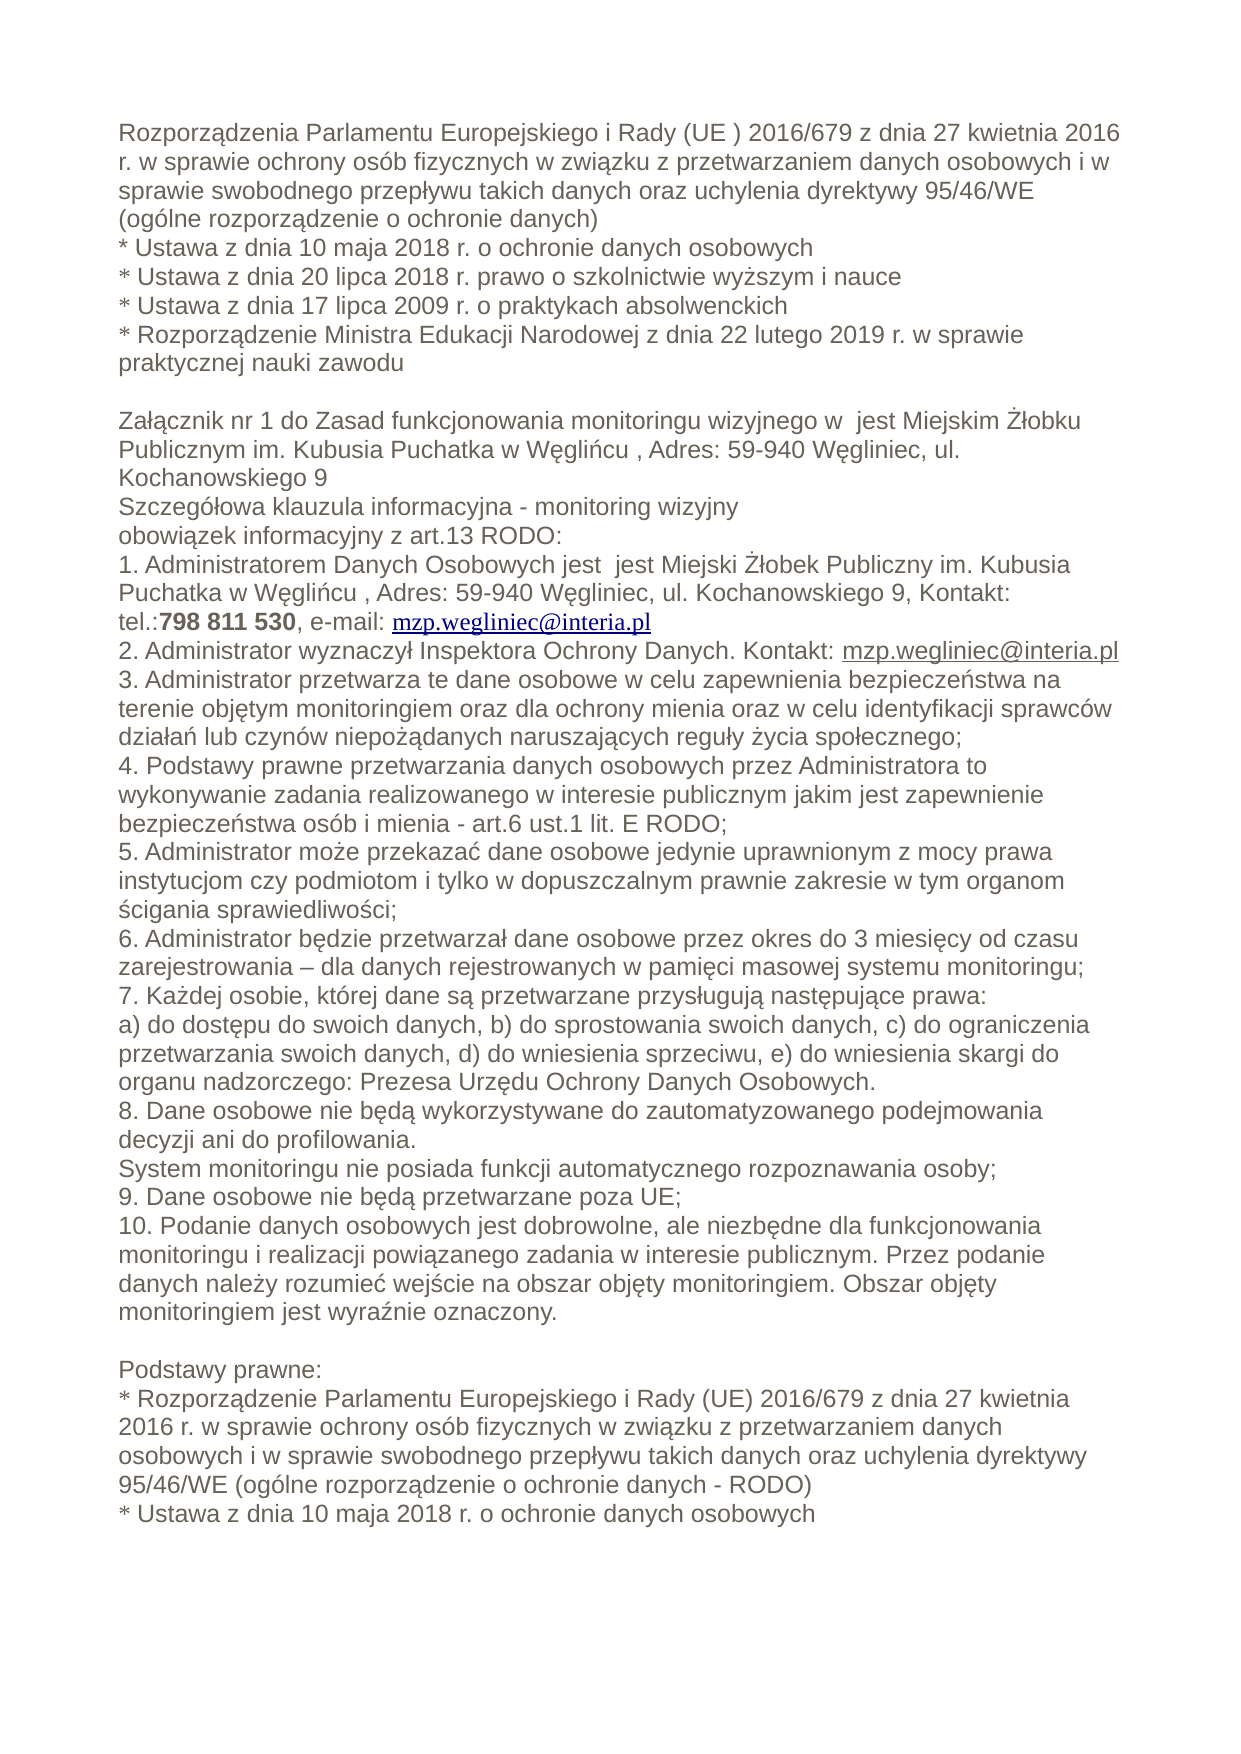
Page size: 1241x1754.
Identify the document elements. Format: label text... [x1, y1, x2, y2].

text Rozporządzenia Parlamentu Europejskiego i Rady (UE ) 2016/679 z dnia 27 kwietnia 2016 r. w sprawie ochrony osób fizycznych w związku z przetwarzaniem danych osobowych i w sprawie swobodnego przepływu takich danych oraz uchylenia dyrektywy 95/46/WE (ogólne rozporządzenie o ochronie danych) [118, 118, 1122, 233]
text tel.:798 811 530, e-mail: mzp.wegliniec@interia.pl 2. Administrator wyznaczył Inspektora Ochrony Danych. Kontakt: mzp.wegliniec@interia.pl 3. Administrator przetwarza te dane osobowe w celu zapewnienia bezpieczeństwa na terenie objętym monitoringiem oraz dla ochrony mienia oraz w celu identyfikacji sprawców działań lub czynów niepożądanych naruszających reguły życia społecznego; 4. Podstawy prawne przetwarzania danych osobowych przez Administratora to wykonywanie zadania realizowanego w interesie publicznym jakim jest zapewnienie bezpieczeństwa osób i mienia - art.6 ust.1 lit. E RODO; 5. Administrator może przekazać dane osobowe jedynie uprawnionym z mocy prawa instytucjom czy podmiotom i tylko w dopuszczalnym prawnie zakresie w tym organom ścigania sprawiedliwości; 6. Administrator będzie przetwarzał dane osobowe przez okres do 3 miesięcy od czasu zarejestrowania – dla danych rejestrowanych w pamięci masowej systemu monitoringu; 7. Każdej osobie, której dane są przetwarzane przysługują następujące prawa: a) do dostępu do swoich danych, b) do sprostowania swoich danych, c) do ograniczenia przetwarzania swoich danych, d) do wniesienia sprzeciwu, e) do wniesienia skargi do organu nadzorczego: Prezesa Urzędu Ochrony Danych Osobowych. 8. Dane osobowe nie będą wykorzystywane do zautomatyzowanego podejmowania decyzji ani do profilowania. System monitoringu nie posiada funkcji automatycznego rozpoznawania osoby; 9. Dane osobowe nie będą przetwarzane poza UE; 10. Podanie danych osobowych jest dobrowolne, ale niezbędne dla funkcjonowania monitoringu i realizacji powiązanego zadania w interesie publicznym. Przez podanie danych należy rozumieć wejście na obszar objęty monitoringiem. Obszar objęty monitoringiem jest wyraźnie oznaczony. Podstawy prawne: * Rozporządzenie Parlamentu Europejskiego i Rady (UE) 2016/679 z dnia 27 kwietnia 2016 r. w sprawie ochrony osób fizycznych w związku z przetwarzaniem danych osobowych i w sprawie swobodnego przepływu takich danych oraz uchylenia dyrektywy 95/46/WE (ogólne rozporządzenie o ochronie danych - RODO) * Ustawa z dnia 10 maja 2018 r. o ochronie danych osobowych [118, 607, 1122, 1556]
text * Ustawa z dnia 10 maja 2018 r. o ochronie danych osobowych * Ustawa z dnia 20 lipca 2018 r. prawo o szkolnictwie wyższym i nauce * Ustawa z dnia 17 lipca 2009 r. o praktykach absolwenckich * Rozporządzenie Ministra Edukacji Narodowej z dnia 22 lutego 2019 r. w sprawie praktycznej nauki zawodu Załącznik nr 1 do Zasad funkcjonowania monitoringu wizyjnego w jest Miejskim Żłobku Publicznym im. Kubusia Puchatka w Węglińcu , Adres: 59-940 Węgliniec, ul. Kochanowskiego 9 Szczegółowa klauzula informacyjna - monitoring wizyjny obowiązek informacyjny z art.13 RODO: 1. Administratorem Danych Osobowych jest jest Miejski Żłobek Publiczny im. Kubusia Puchatka w Węglińcu , Adres: 59-940 Węgliniec, ul. Kochanowskiego 9, Kontakt: [118, 233, 1122, 607]
